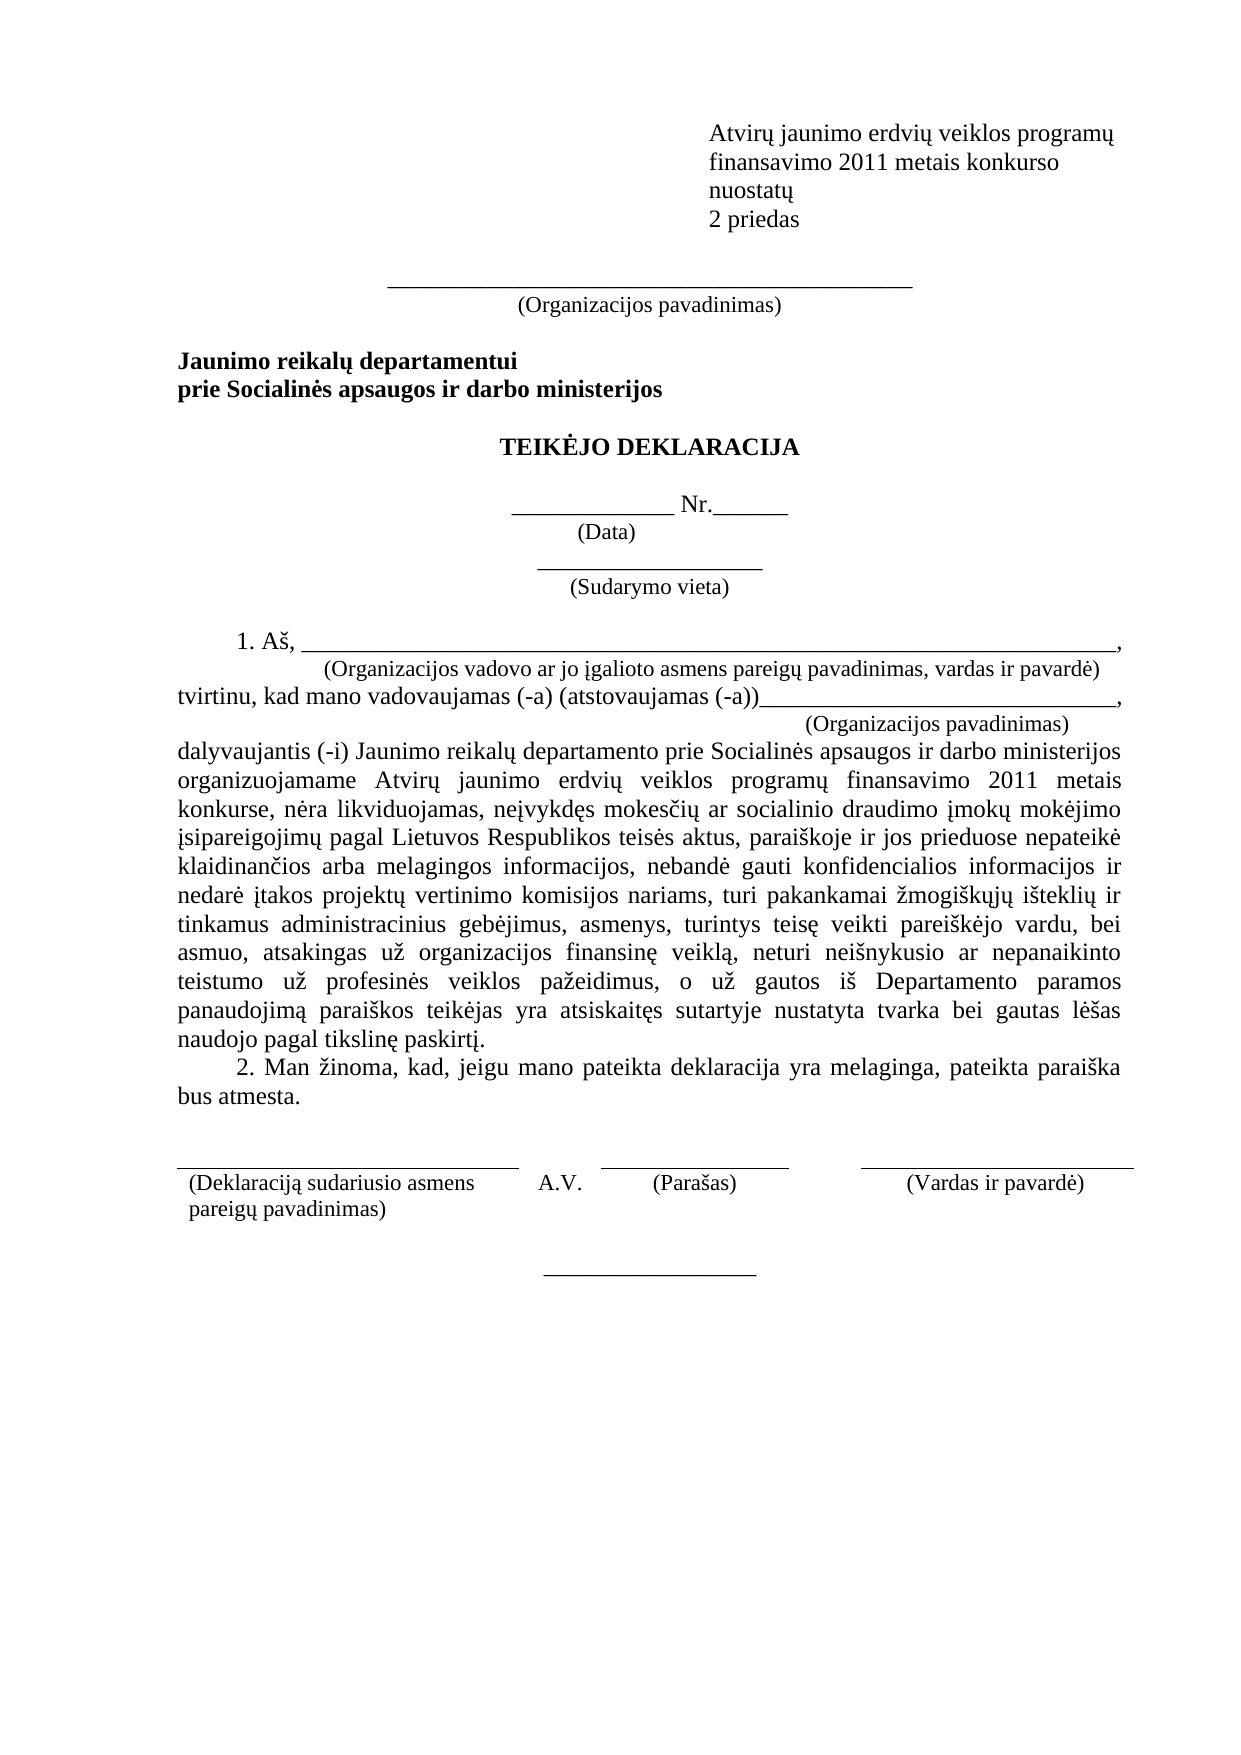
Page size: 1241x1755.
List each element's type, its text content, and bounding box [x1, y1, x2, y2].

text (Organizacijos pavadinimas) [752, 710, 1122, 736]
text finansavimo 2011 metais konkurso [177, 147, 1122, 176]
text dalyvaujantis (-i) Jaunimo reikalų departamento prie Socialinės apsaugos ir darbo ministerijos organizuojamame Atvirų jaunimo erdvių veiklos programų finansavimo 2011 metais konkurse, nėra likviduojamas, neįvykdęs mokesčių ar socialinio draudimo įmokų mokėjimo įsipareigojimų pagal Lietuvos Respublikos teisės aktus, paraiškoje ir jos prieduose nepateikė klaidinančios arba melagingos informacijos, nebandė gauti konfidencialios informacijos ir nedarė įtakos projektų vertinimo komisijos nariams, turi pakankamai žmogiškųjų išteklių ir tinkamus administracinius gebėjimus, asmenys, turintys teisę veikti pareiškėjo vardu, bei asmuo, atsakingas už organizacijos finansinę veiklą, neturi neišnykusio ar nepanaikinto teistumo už profesinės veiklos pažeidimus, o už gautos iš Departamento paramos panaudojimą paraiškos teikėjas yra atsiskaitęs sutartyje nustatyta tvarka bei gautas lėšas naudojo pagal tikslinę paskirtį. [177, 736, 1122, 1052]
text TEIKĖJO DEKLARACIJA [177, 432, 1122, 461]
text Jaunimo reikalų departamentui [177, 346, 1122, 374]
table_header [177, 1139, 519, 1167]
table_cell A.V. [519, 1168, 601, 1221]
text 2 priedas [177, 204, 1122, 233]
text __________________________________________ [177, 262, 1122, 291]
text nuostatų [177, 176, 1122, 204]
table_cell [789, 1168, 861, 1221]
text (Organizacijos vadovo ar jo įgalioto asmens pareigų pavadinimas, vardas ir pavardė) [302, 655, 1122, 681]
table_header [789, 1139, 861, 1167]
text (Data) [577, 518, 1122, 544]
table_cell (Deklaraciją sudariusio asmens pareigų pavadinimas) [177, 1169, 519, 1221]
text Atvirų jaunimo erdvių veiklos programų [177, 118, 1122, 147]
text 2. Man žinoma, kad, jeigu mano pateikta deklaracija yra melaginga, pateikta paraiška bus atmesta. [177, 1052, 1122, 1110]
table_header [861, 1139, 1133, 1167]
table_cell (Parašas) [601, 1169, 788, 1221]
text (Organizacijos pavadinimas) [177, 291, 1122, 317]
text tvirtinu, kad mano vadovaujamas (-a) (atstovaujamas (-a)) , [177, 681, 1122, 710]
text prie Socialinės apsaugos ir darbo ministerijos [177, 374, 1122, 403]
text _____________ Nr.______ [177, 489, 1122, 518]
text _________________ [177, 1250, 1122, 1279]
text 1. Aš, , [177, 626, 1122, 655]
table_header [519, 1139, 601, 1167]
table_cell (Vardas ir pavardė) [861, 1169, 1133, 1221]
text (Sudarymo vieta) [177, 573, 1122, 600]
table_header [601, 1139, 788, 1167]
text __________________ [177, 544, 1122, 573]
